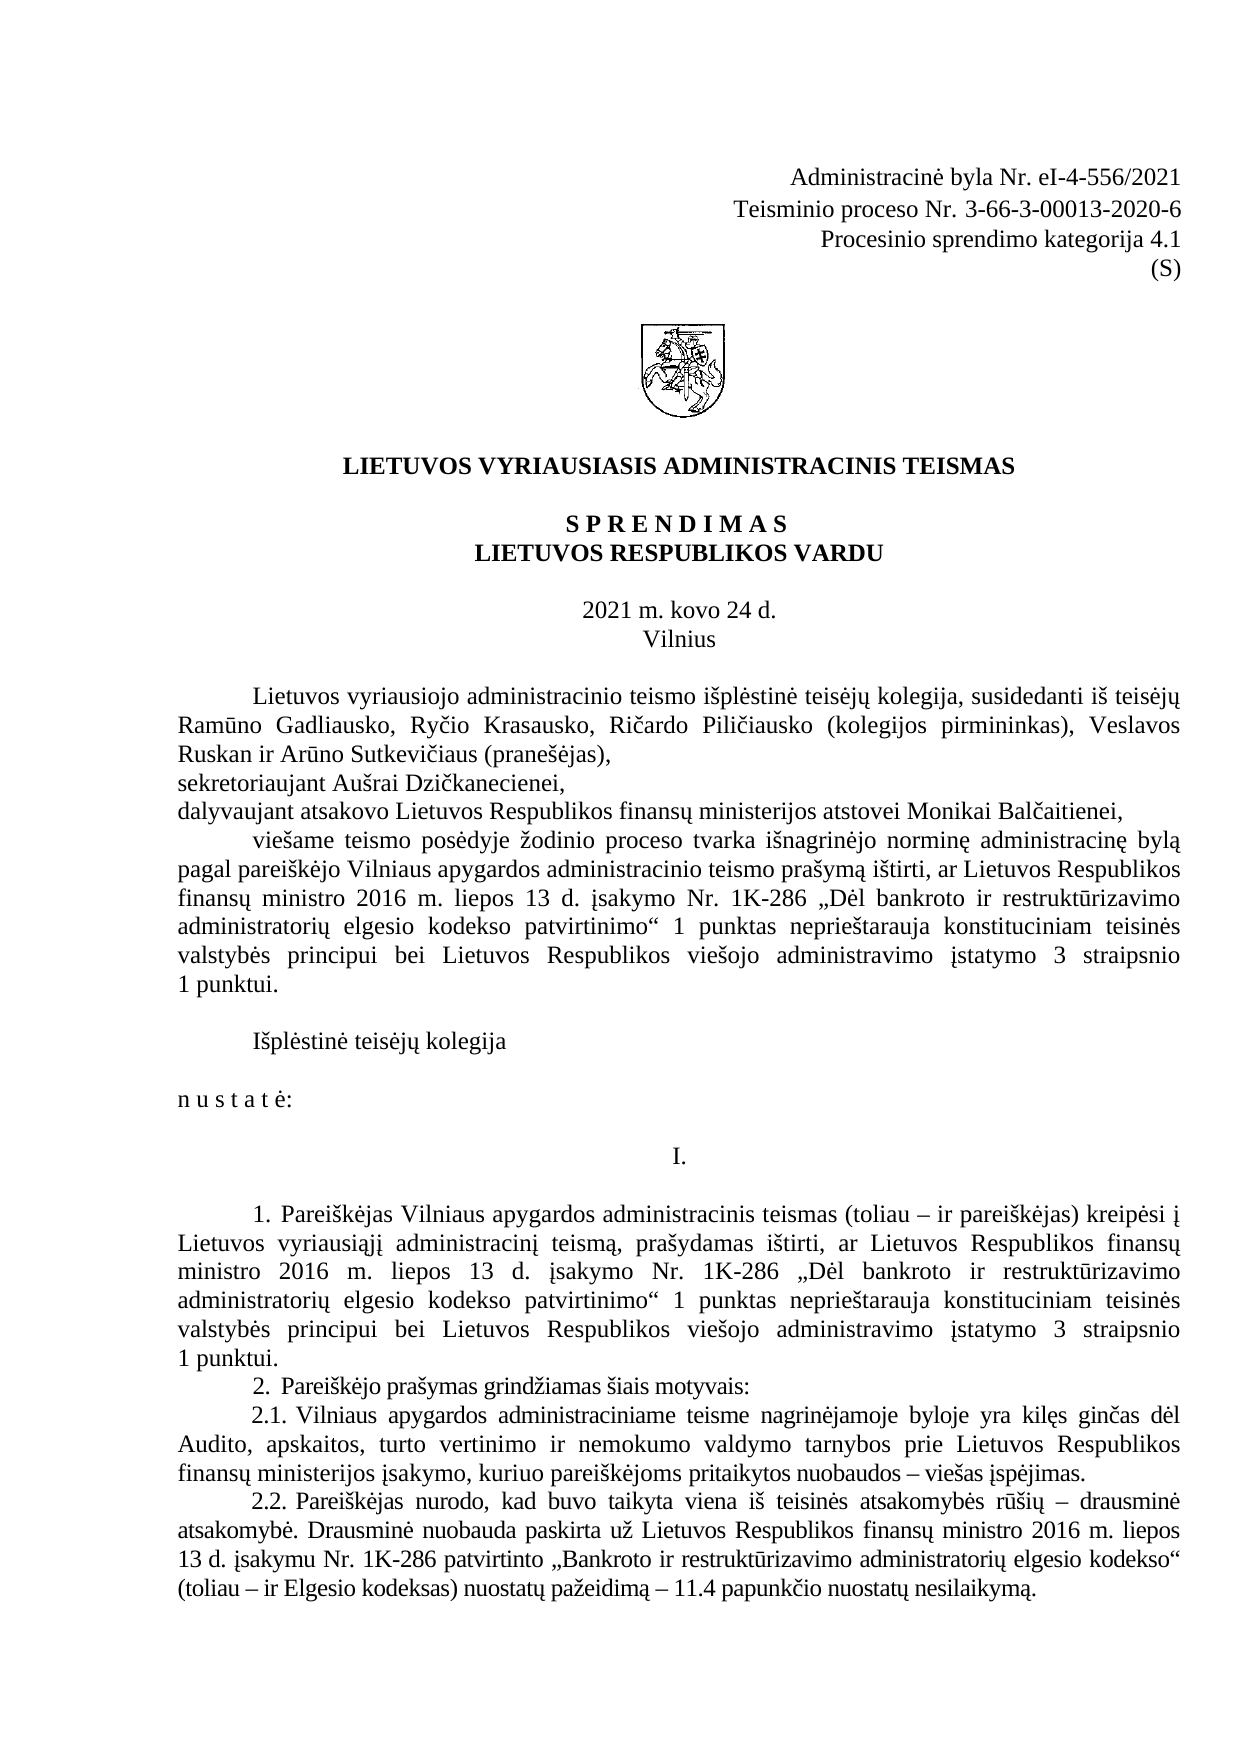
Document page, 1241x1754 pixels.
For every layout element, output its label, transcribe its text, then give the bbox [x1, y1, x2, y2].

text I. [177, 1141, 1181, 1170]
text n u s t a t ė: [177, 1084, 1181, 1113]
text 2. Pareiškėjo prašymas grindžiamas šiais motyvais: [177, 1371, 1181, 1400]
text Teisminio proceso Nr. 3-66-3-00013-2020-6 [177, 190, 1181, 224]
text sekretoriaujant Aušrai Dzičkanecienei, [177, 768, 1181, 796]
text Procesinio sprendimo kategorija 4.1 [177, 224, 1181, 253]
text Išplėstinė teisėjų kolegija [177, 1026, 1181, 1055]
text Administracinė byla Nr. eI-4-556/2021 [177, 162, 1181, 190]
text S P R E N D I M A S [177, 509, 1181, 538]
text LIETUVOS RESPUBLIKOS VARDU [177, 538, 1181, 566]
text LIETUVOS VYRIAUSIASIS ADMINISTRACINIS TEISMAS [177, 451, 1181, 480]
text Lietuvos vyriausiojo administracinio teismo išplėstinė teisėjų kolegija, susidedanti iš teisėjų Ramūno Gadliausko, Ryčio Krasausko, Ričardo Piličiausko (kolegijos pirmininkas), Veslavos Ruskan ir Arūno Sutkevičiaus (pranešėjas), [177, 681, 1181, 768]
text viešame teismo posėdyje žodinio proceso tvarka išnagrinėjo norminę administracinę bylą pagal pareiškėjo Vilniaus apygardos administracinio teismo prašymą ištirti, ar Lietuvos Respublikos finansų ministro 2016 m. liepos 13 d. įsakymo Nr. 1K-286 „Dėl bankroto ir restruktūrizavimo administratorių elgesio kodekso patvirtinimo“ 1 punktas neprieštarauja konstituciniam teisinės valstybės principui bei Lietuvos Respublikos viešojo administravimo įstatymo 3 straipsnio 1 punktui. [177, 825, 1181, 998]
text 1. Pareiškėjas Vilniaus apygardos administracinis teismas (toliau – ir pareiškėjas) kreipėsi į Lietuvos vyriausiąjį administracinį teismą, prašydamas ištirti, ar Lietuvos Respublikos finansų ministro 2016 m. liepos 13 d. įsakymo Nr. 1K-286 „Dėl bankroto ir restruktūrizavimo administratorių elgesio kodekso patvirtinimo“ 1 punktas neprieštarauja konstituciniam teisinės valstybės principui bei Lietuvos Respublikos viešojo administravimo įstatymo 3 straipsnio 1 punktui. [177, 1199, 1181, 1371]
text 2021 m. kovo 24 d. [177, 595, 1181, 624]
text Vilnius [177, 624, 1181, 653]
text (S) [177, 253, 1181, 281]
text 2.2. Pareiškėjas nurodo, kad buvo taikyta viena iš teisinės atsakomybės rūšių – drausminė atsakomybė. Drausminė nuobauda paskirta už Lietuvos Respublikos finansų ministro 2016 m. liepos 13 d. įsakymu Nr. 1K-286 patvirtinto „Bankroto ir restruktūrizavimo administratorių elgesio kodekso“ (toliau – ir Elgesio kodeksas) nuostatų pažeidimą – 11.4 papunkčio nuostatų nesilaikymą. [177, 1486, 1181, 1601]
text dalyvaujant atsakovo Lietuvos Respublikos finansų ministerijos atstovei Monikai Balčaitienei, [177, 796, 1181, 825]
text 2.1. Vilniaus apygardos administraciniame teisme nagrinėjamoje byloje yra kilęs ginčas dėl Audito, apskaitos, turto vertinimo ir nemokumo valdymo tarnybos prie Lietuvos Respublikos finansų ministerijos įsakymo, kuriuo pareiškėjoms pritaikytos nuobaudos – viešas įspėjimas. [177, 1400, 1181, 1486]
